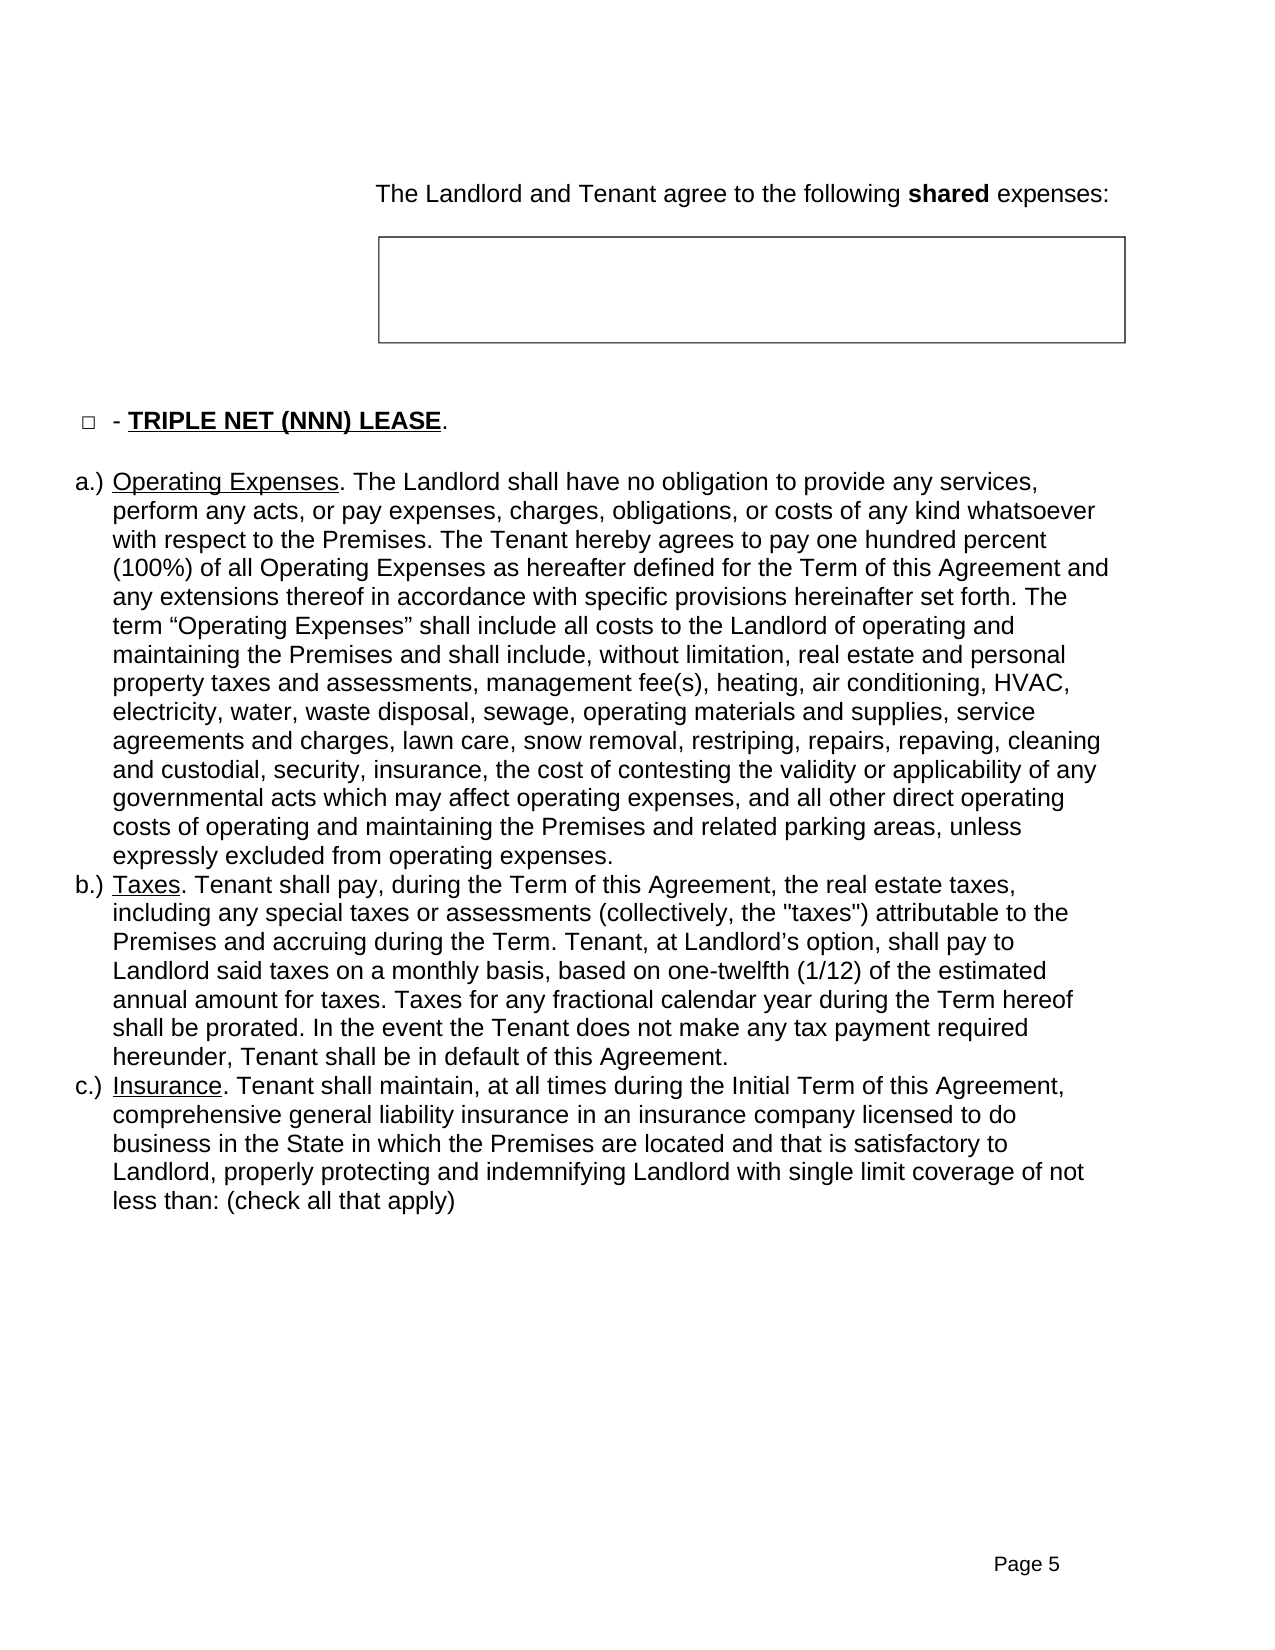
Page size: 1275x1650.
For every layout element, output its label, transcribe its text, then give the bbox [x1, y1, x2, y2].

subtitle - TRIPLE NET (NNN) LEASE. [81, 402, 1162, 436]
list Operating Expenses. The Landlord shall have no obligation to provide any services, perform any acts, or pay expenses, charges, obligations, or costs of any kind whatsoever with respect to the Premises. The Tenant hereby agrees to pay one hundred percent (100%) of all Operating Expenses as hereafter defined for the Term of this Agreement and any extensions thereof in accordance with specific provisions hereinafter set forth. The term “Operating Expenses” shall include all costs to the Landlord of operating and maintaining the Premises and shall include, without limitation, real estate and personal property taxes and assessments, management fee(s), heating, air conditioning, HVAC, electricity, water, waste disposal, sewage, operating materials and supplies, service agreements and charges, lawn care, snow removal, restriping, repairs, repaving, cleaning and custodial, security, insurance, the cost of contesting the validity or applicability of any governmental acts which may affect operating expenses, and all other direct operating costs of operating and maintaining the Premises and related parking areas, unless expressly excluded from operating expenses. [75, 467, 1116, 869]
text The Landlord and Tenant agree to the following shared expenses: [375, 179, 1162, 207]
list Insurance. Tenant shall maintain, at all times during the Initial Term of this Agreement, comprehensive general liability insurance in an insurance company licensed to do business in the State in which the Premises are located and that is satisfactory to Landlord, properly protecting and indemnifying Landlord with single limit coverage of not less than: (check all that apply) [75, 1071, 1118, 1215]
list Taxes. Tenant shall pay, during the Term of this Agreement, the real estate taxes, including any special taxes or assessments (collectively, the "taxes") attributable to the Premises and accruing during the Term. Tenant, at Landlord’s option, shall pay to Landlord said taxes on a monthly basis, based on one-twelfth (1/12) of the estimated annual amount for taxes. Taxes for any fractional calendar year during the Term hereof shall be prorated. In the event the Tenant does not make any tax payment required hereunder, Tenant shall be in default of this Agreement. [75, 870, 1119, 1071]
